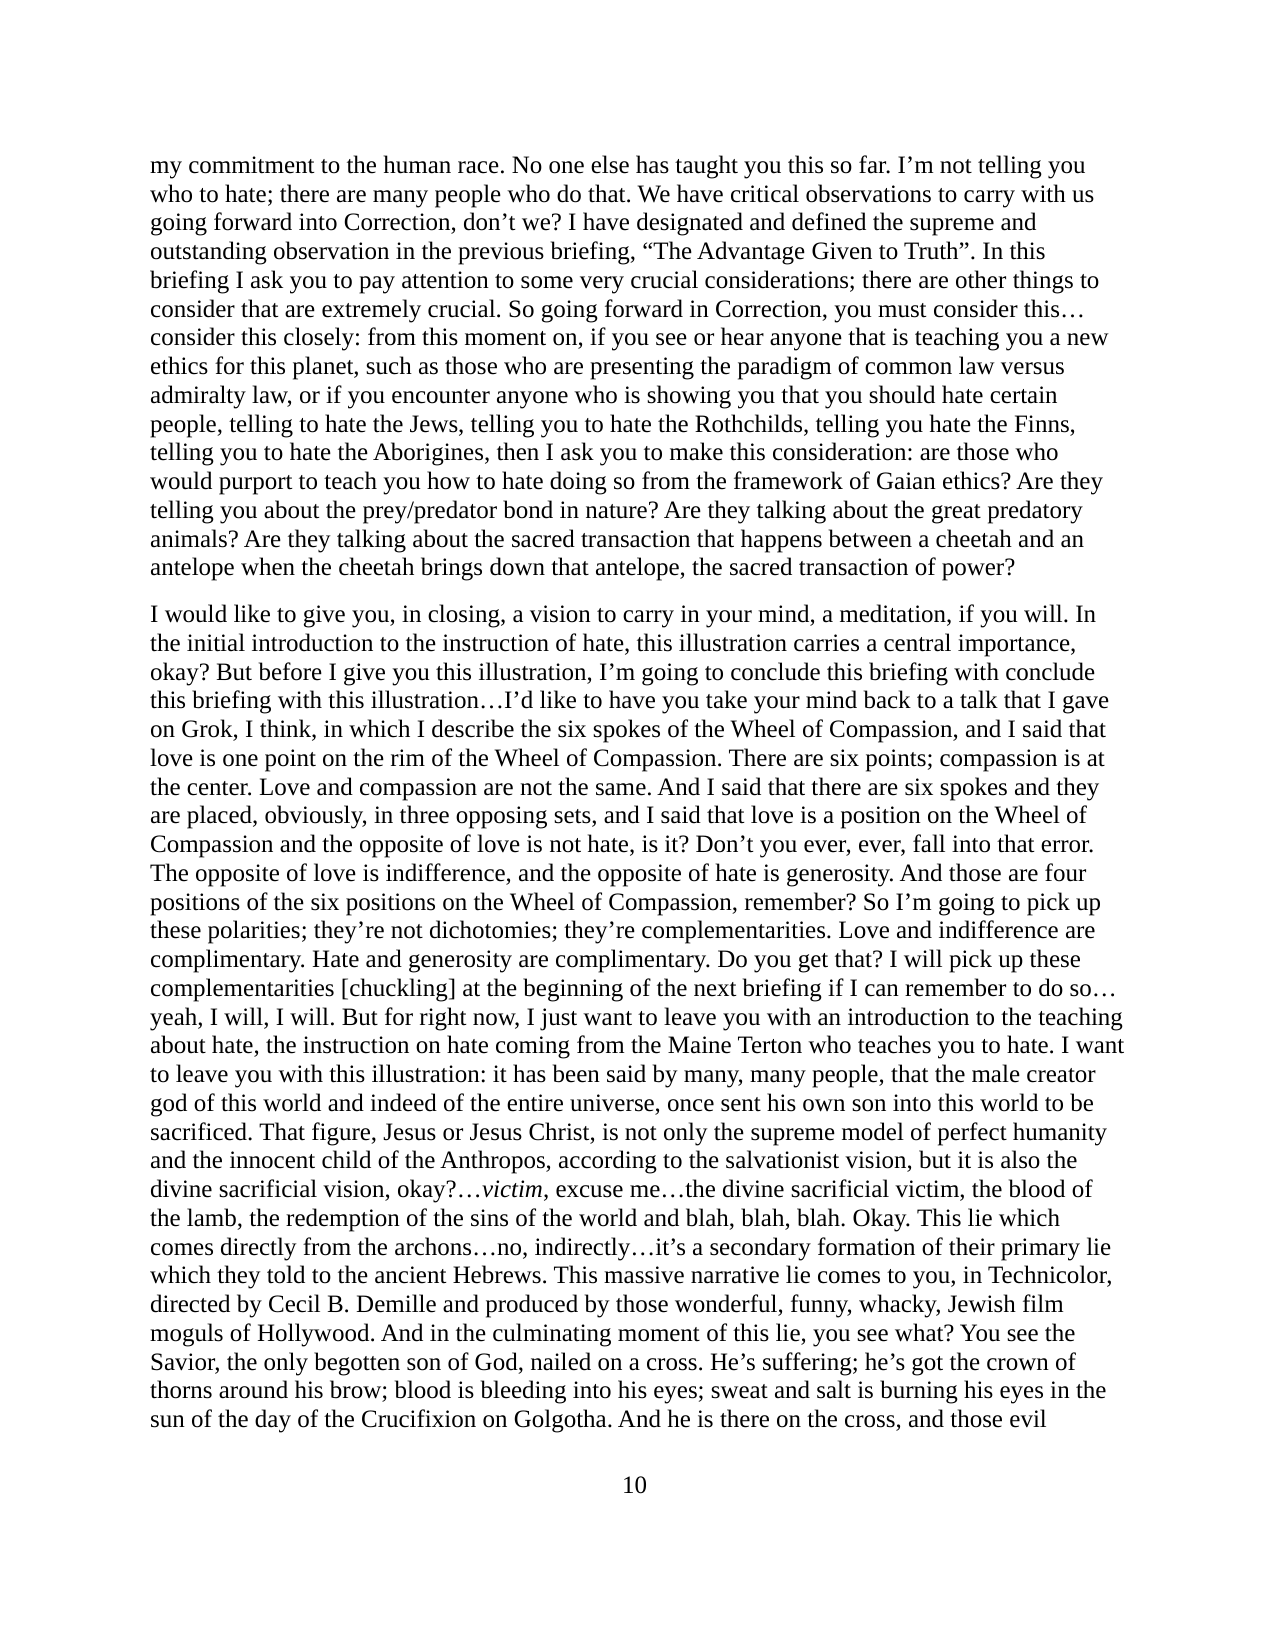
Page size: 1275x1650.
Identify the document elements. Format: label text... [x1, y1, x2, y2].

text my commitment to the human race. No one else has taught you this so far. I’m not telling you who to hate; there are many people who do that. We have critical observations to carry with us going forward into Correction, don’t we? I have designated and defined the supreme and outstanding observation in the previous briefing, “The Advantage Given to Truth”. In this briefing I ask you to pay attention to some very crucial considerations; there are other things to consider that are extremely crucial. So going forward in Correction, you must consider this…consider this closely: from this moment on, if you see or hear anyone that is teaching you a new ethics for this planet, such as those who are presenting the paradigm of common law versus admiralty law, or if you encounter anyone who is showing you that you should hate certain people, telling to hate the Jews, telling you to hate the Rothchilds, telling you hate the Finns, telling you to hate the Aborigines, then I ask you to make this consideration: are those who would purport to teach you how to hate doing so from the framework of Gaian ethics? Are they telling you about the prey/predator bond in nature? Are they talking about the great predatory animals? Are they talking about the sacred transaction that happens between a cheetah and an antelope when the cheetah brings down that antelope, the sacred transaction of power? [150, 150, 1125, 581]
text I would like to give you, in closing, a vision to carry in your mind, a meditation, if you will. In the initial introduction to the instruction of hate, this illustration carries a central importance, okay? But before I give you this illustration, I’m going to conclude this briefing with conclude this briefing with this illustration…I’d like to have you take your mind back to a talk that I gave on Grok, I think, in which I describe the six spokes of the Wheel of Compassion, and I said that love is one point on the rim of the Wheel of Compassion. There are six points; compassion is at the center. Love and compassion are not the same. And I said that there are six spokes and they are placed, obviously, in three opposing sets, and I said that love is a position on the Wheel of Compassion and the opposite of love is not hate, is it? Don’t you ever, ever, fall into that error. The opposite of love is indifference, and the opposite of hate is generosity. And those are four positions of the six positions on the Wheel of Compassion, remember? So I’m going to pick up these polarities; they’re not dichotomies; they’re complementarities. Love and indifference are complimentary. Hate and generosity are complimentary. Do you get that? I will pick up these complementarities [chuckling] at the beginning of the next briefing if I can remember to do so…yeah, I will, I will. But for right now, I just want to leave you with an introduction to the teaching about hate, the instruction on hate coming from the Maine Terton who teaches you to hate. I want to leave you with this illustration: it has been said by many, many people, that the male creator god of this world and indeed of the entire universe, once sent his own son into this world to be sacrificed. That figure, Jesus or Jesus Christ, is not only the supreme model of perfect humanity and the innocent child of the Anthropos, according to the salvationist vision, but it is also the divine sacrificial vision, okay?…victim, excuse me…the divine sacrificial victim, the blood of the lamb, the redemption of the sins of the world and blah, blah, blah. Okay. This lie which comes directly from the archons…no, indirectly…it’s a secondary formation of their primary lie which they told to the ancient Hebrews. This massive narrative lie comes to you, in Technicolor, directed by Cecil B. Demille and produced by those wonderful, funny, whacky, Jewish film moguls of Hollywood. And in the culminating moment of this lie, you see what? You see the Savior, the only begotten son of God, nailed on a cross. He’s suffering; he’s got the crown of thorns around his brow; blood is bleeding into his eyes; sweat and salt is burning his eyes in the sun of the day of the Crucifixion on Golgotha. And he is there on the cross, and those evil [150, 599, 1125, 1433]
